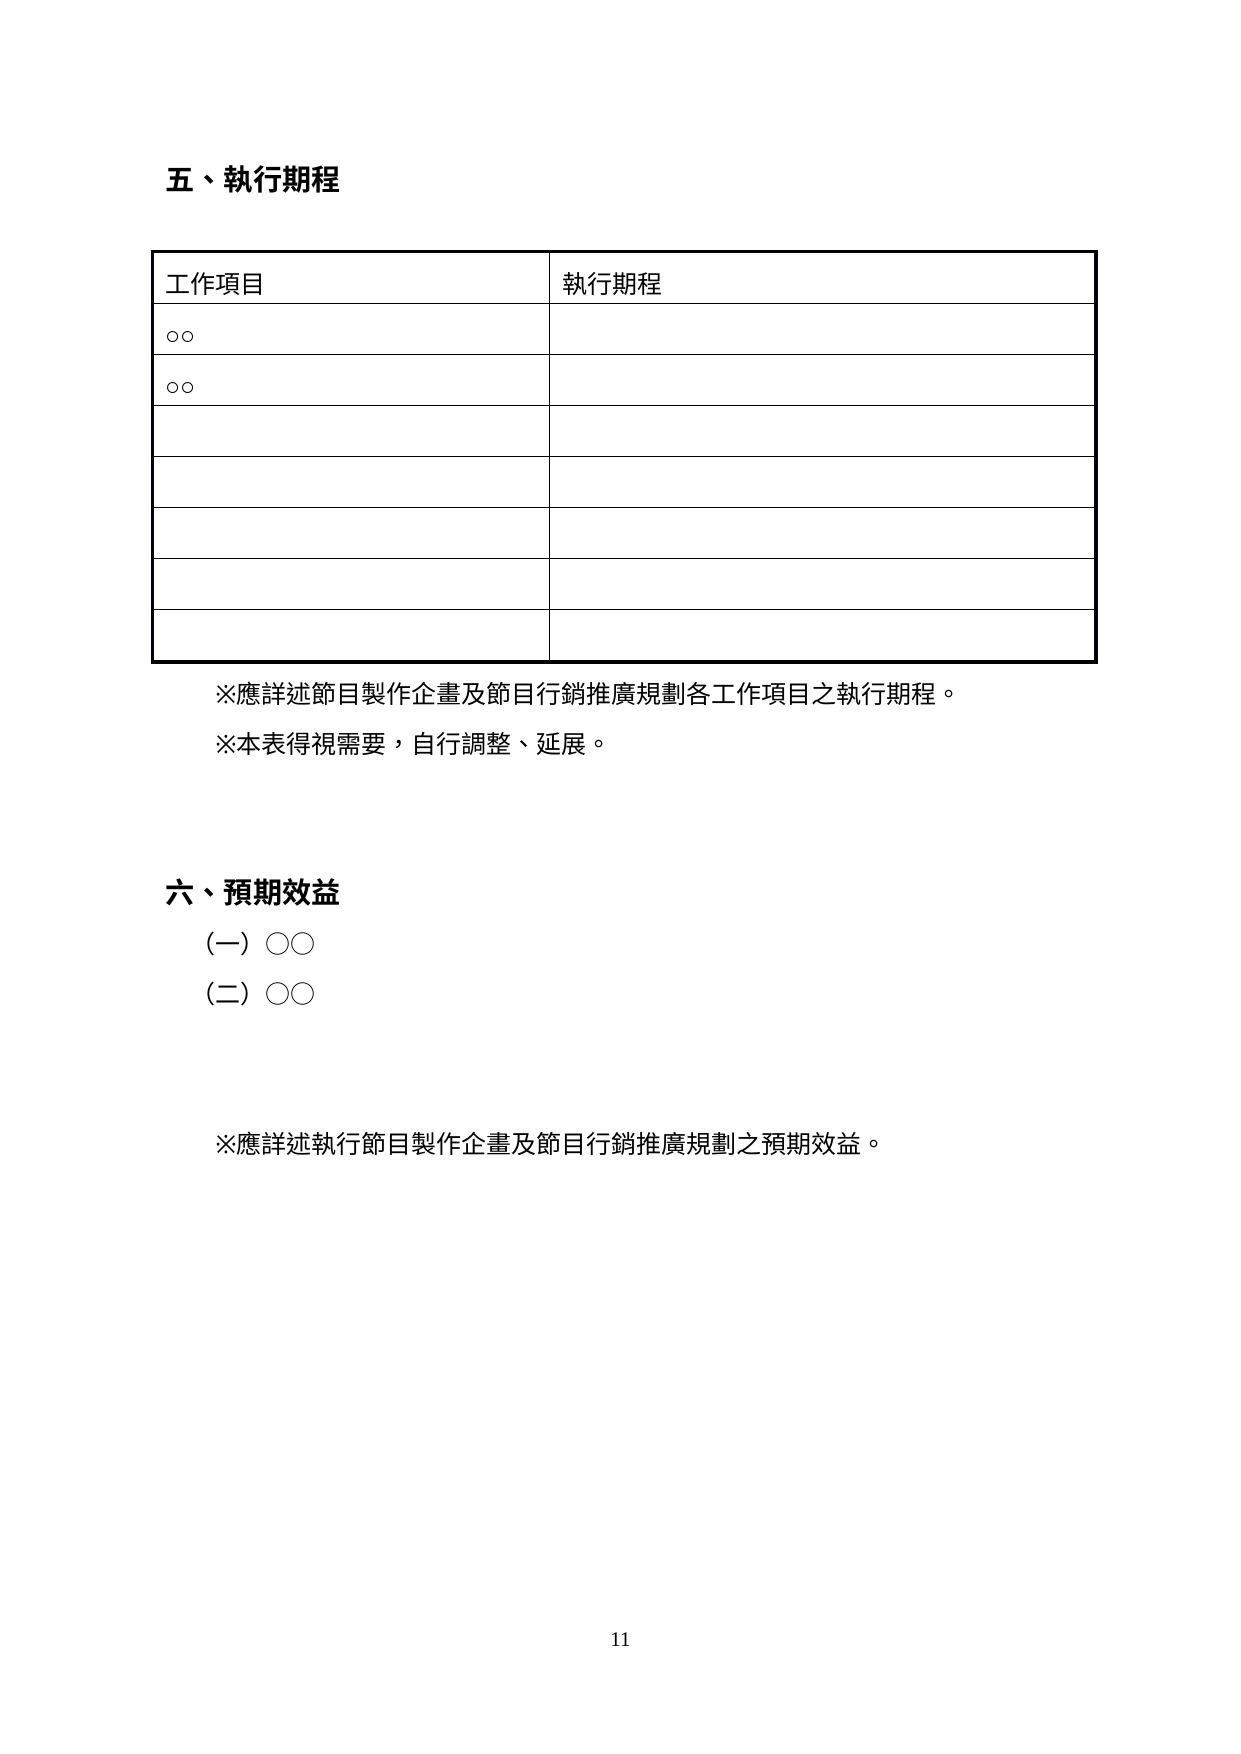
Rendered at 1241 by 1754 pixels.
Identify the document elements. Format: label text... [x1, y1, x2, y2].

table_cell [550, 508, 1094, 558]
text ※應詳述執行節目製作企畫及節目行銷推廣規劃之預期效益。 [215, 1113, 1075, 1163]
text 五、執行期程 [165, 150, 1075, 200]
text ※本表得視需要，自行調整、延展。 [215, 713, 1075, 763]
table_header 工作項目 [154, 253, 549, 303]
table_cell [154, 406, 549, 456]
table_cell [154, 457, 549, 507]
text （一）○○ [190, 913, 1075, 963]
table_cell [550, 304, 1094, 354]
table_cell ○○ [154, 304, 549, 354]
table_cell [154, 610, 549, 660]
table_cell ○○ [154, 355, 549, 405]
text ※應詳述節目製作企畫及節目行銷推廣規劃各工作項目之執行期程。 [215, 664, 1075, 713]
table_cell [154, 559, 549, 609]
table_cell [550, 610, 1094, 660]
text （二）○○ [190, 963, 1075, 1013]
text 六、預期效益 [165, 863, 1075, 913]
table_cell [550, 406, 1094, 456]
table_cell [550, 355, 1094, 405]
table_cell [550, 457, 1094, 507]
table_header 執行期程 [550, 253, 1094, 303]
table_cell [154, 508, 549, 558]
table_cell [550, 559, 1094, 609]
